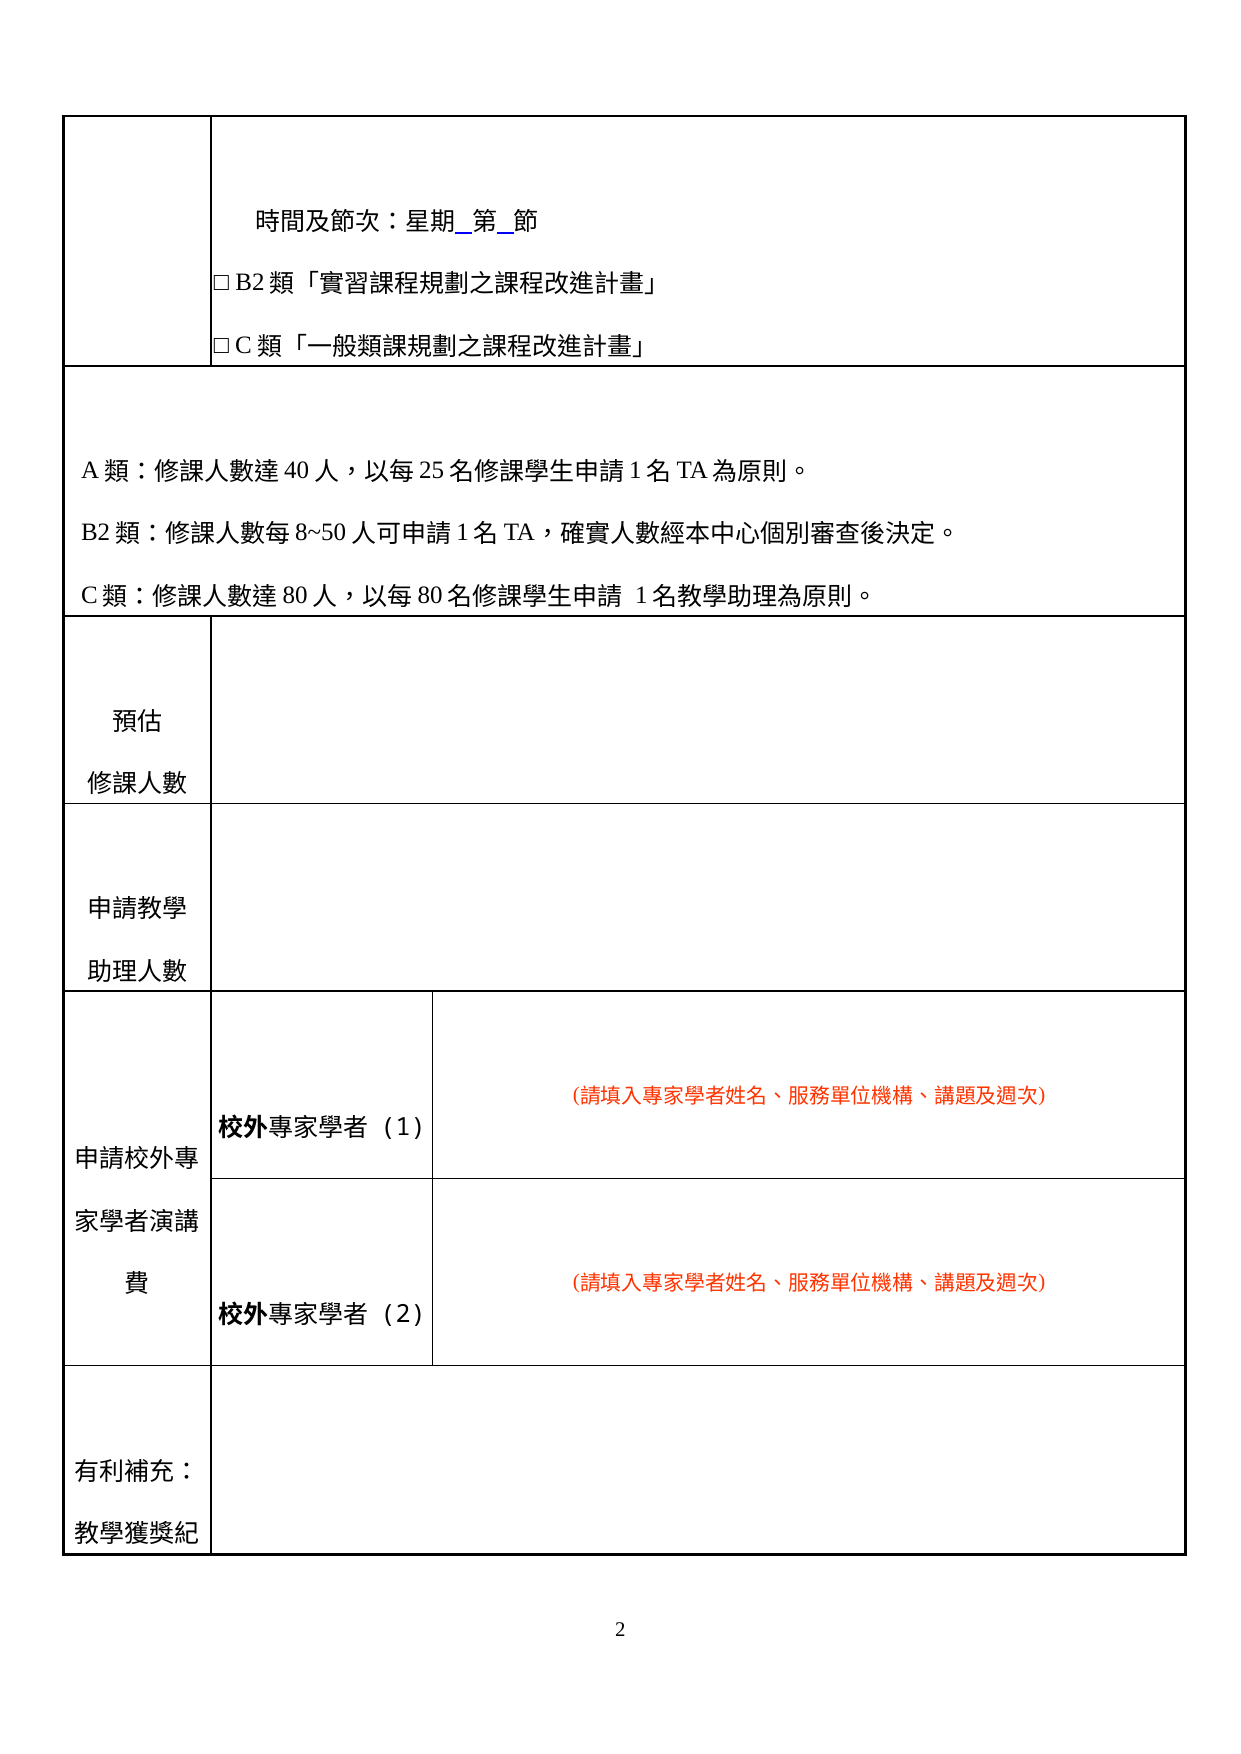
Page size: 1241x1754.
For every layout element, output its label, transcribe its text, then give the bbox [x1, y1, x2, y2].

table_cell 校外專家學者 (2) [212, 1179, 432, 1365]
table_cell 有利補充：教學獲獎紀 [65, 1366, 210, 1552]
table_cell 校外專家學者 (1) [212, 992, 432, 1177]
table_cell 時間及節次：星期 第 節 □ B2類「實習課程規劃之課程改進計畫」 □ C類「一般類課規劃之課程改進計畫」 [212, 117, 1184, 365]
table_cell [212, 1366, 1184, 1552]
table_cell [212, 617, 1184, 802]
table_cell (請填入專家學者姓名、服務單位機構、講題及週次) [433, 1179, 1184, 1365]
table_cell 申請校外專家學者演講費 [65, 992, 210, 1365]
table_cell 預估 修課人數 [65, 617, 210, 802]
table_cell (請填入專家學者姓名、服務單位機構、講題及週次) [433, 992, 1184, 1177]
table_cell [212, 804, 1184, 990]
table_cell [65, 117, 210, 365]
table_cell A類：修課人數達40人，以每25名修課學生申請1名TA為原則。 B2類：修課人數每8~50人可申請1名TA，確實人數經本中心個別審查後決定。 C類：修課人數達80人，以每80名修課學生申請 1名教學助理為原則。 [65, 367, 1184, 615]
table_cell 申請教學 助理人數 [65, 804, 210, 990]
